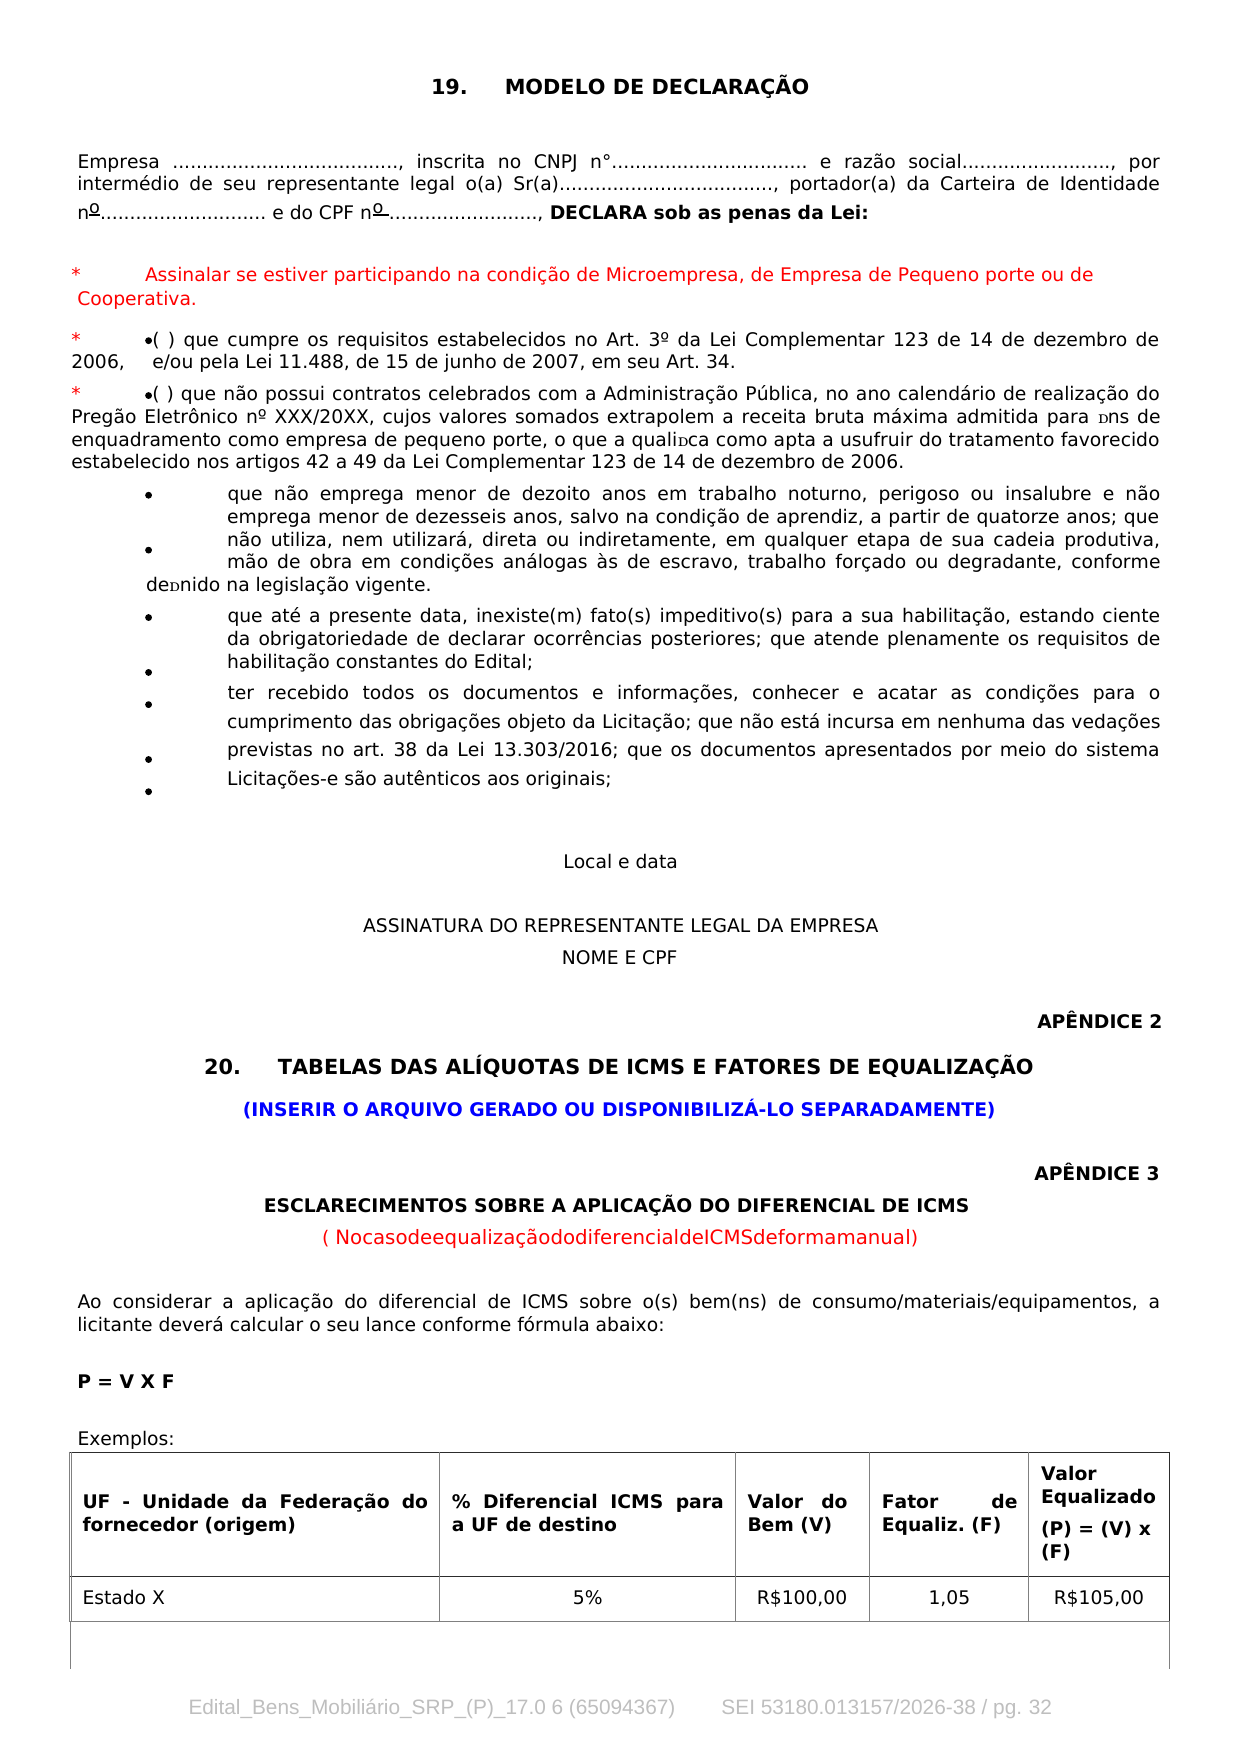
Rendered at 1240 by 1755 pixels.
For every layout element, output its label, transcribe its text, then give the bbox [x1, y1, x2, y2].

text (INSERIR O ARQUIVO GERADO OU DISPONIBILIZÁ-LO SEPARADAMENTE) [71, 1099, 1168, 1121]
text NOME E CPF [73, 947, 1166, 969]
table_header Fator de Equaliz. (F) [870, 1453, 1028, 1576]
text Cooperativa. [77, 287, 1168, 309]
text que até a presente data, inexiste(m) fato(s) impeditivo(s) para a sua habilitação, estando ciente da obrigatoriedade de declarar ocorrências posteriores; que atende plenamente os requisitos de habilitação constantes do Edital; [146, 606, 1162, 673]
table_header Valor do Bem (V) [736, 1453, 869, 1576]
text P = V X F [77, 1371, 1168, 1393]
text que não emprega menor de dezoito anos em trabalho noturno, perigoso ou insalubre e não emprega menor de dezesseis anos, salvo na condição de aprendiz, a partir de quatorze anos; que não utiliza, nem utilizará, direta ou indiretamente, em qualquer etapa de sua cadeia produtiva, mão de obra em condições análogas às de escravo, trabalho forçado ou degradante, conforme denido na legislação vigente. [146, 483, 1162, 596]
text Exemplos: [77, 1428, 1162, 1450]
text ASSINATURA DO REPRESENTANTE LEGAL DA EMPRESA [73, 915, 1168, 937]
table_cell [71, 1622, 1169, 1668]
text APÊNDICE 2 [71, 1011, 1162, 1033]
subtitle MODELO DE DECLARAÇÃO [72, 75, 1168, 99]
list ( ) que cumpre os requisitos estabelecidos no Art. 3º da Lei Complementar 123 de 14 de dezembro de 2006, e/ou pela Lei 11.488, de 15 de junho de 2007, em seu Art. 34. [71, 329, 1162, 373]
text ( NocasodeequalizaçãododiferencialdeICMSdeformamanual) [80, 1226, 1159, 1249]
text Empresa ......................................, inscrita no CNPJ n°................................. e razão social........................., por intermédio de seu representante legal o(a) Sr(a)...................................., portador(a) da Carteira de Identidade no............................ e do CPF no ........................., DECLARA sob as penas da Lei: [77, 151, 1162, 226]
table_cell 5% [440, 1577, 735, 1621]
table_header UF - Unidade da Federação do fornecedor (origem) [72, 1453, 439, 1576]
list Assinalar se estiver participando na condição de Microempresa, de Empresa de Pequeno porte ou de [71, 264, 1162, 286]
table_cell 1,05 [870, 1577, 1028, 1621]
subtitle TABELAS DAS ALÍQUOTAS DE ICMS E FATORES DE EQUALIZAÇÃO [72, 1055, 1166, 1079]
text Ao considerar a aplicação do diferencial de ICMS sobre o(s) bem(ns) de consumo/materiais/equipamentos, a licitante deverá calcular o seu lance conforme fórmula abaixo: [77, 1291, 1162, 1336]
text ter recebido todos os documentos e informações, conhecer e acatar as condições para o cumprimento das obrigações objeto da Licitação; que não está incursa em nenhuma das vedações previstas no art. 38 da Lei 13.303/2016; que os documentos apresentados por meio do sistema Licitações-e são autênticos aos originais; [146, 682, 1162, 790]
list ( ) que não possui contratos celebrados com a Administração Pública, no ano calendário de realização do Pregão Eletrônico nº XXX/20XX, cujos valores somados extrapolem a receita bruta máxima admitida para ns de enquadramento como empresa de pequeno porte, o que a qualica como apta a usufruir do tratamento favorecido estabelecido nos artigos 42 a 49 da Lei Complementar 123 de 14 de dezembro de 2006. [71, 383, 1162, 473]
table_cell R$100,00 [736, 1577, 869, 1621]
text APÊNDICE 3 ESCLARECIMENTOS SOBRE A APLICAÇÃO DO DIFERENCIAL DE ICMS [264, 1163, 1168, 1216]
table_cell R$105,00 [1029, 1577, 1169, 1621]
table_header Valor Equalizado (P) = (V) x (F) [1029, 1453, 1169, 1576]
text Local e data [73, 851, 1168, 873]
table_cell Estado X [72, 1577, 439, 1621]
table_header % Diferencial ICMS para a UF de destino [440, 1453, 735, 1576]
